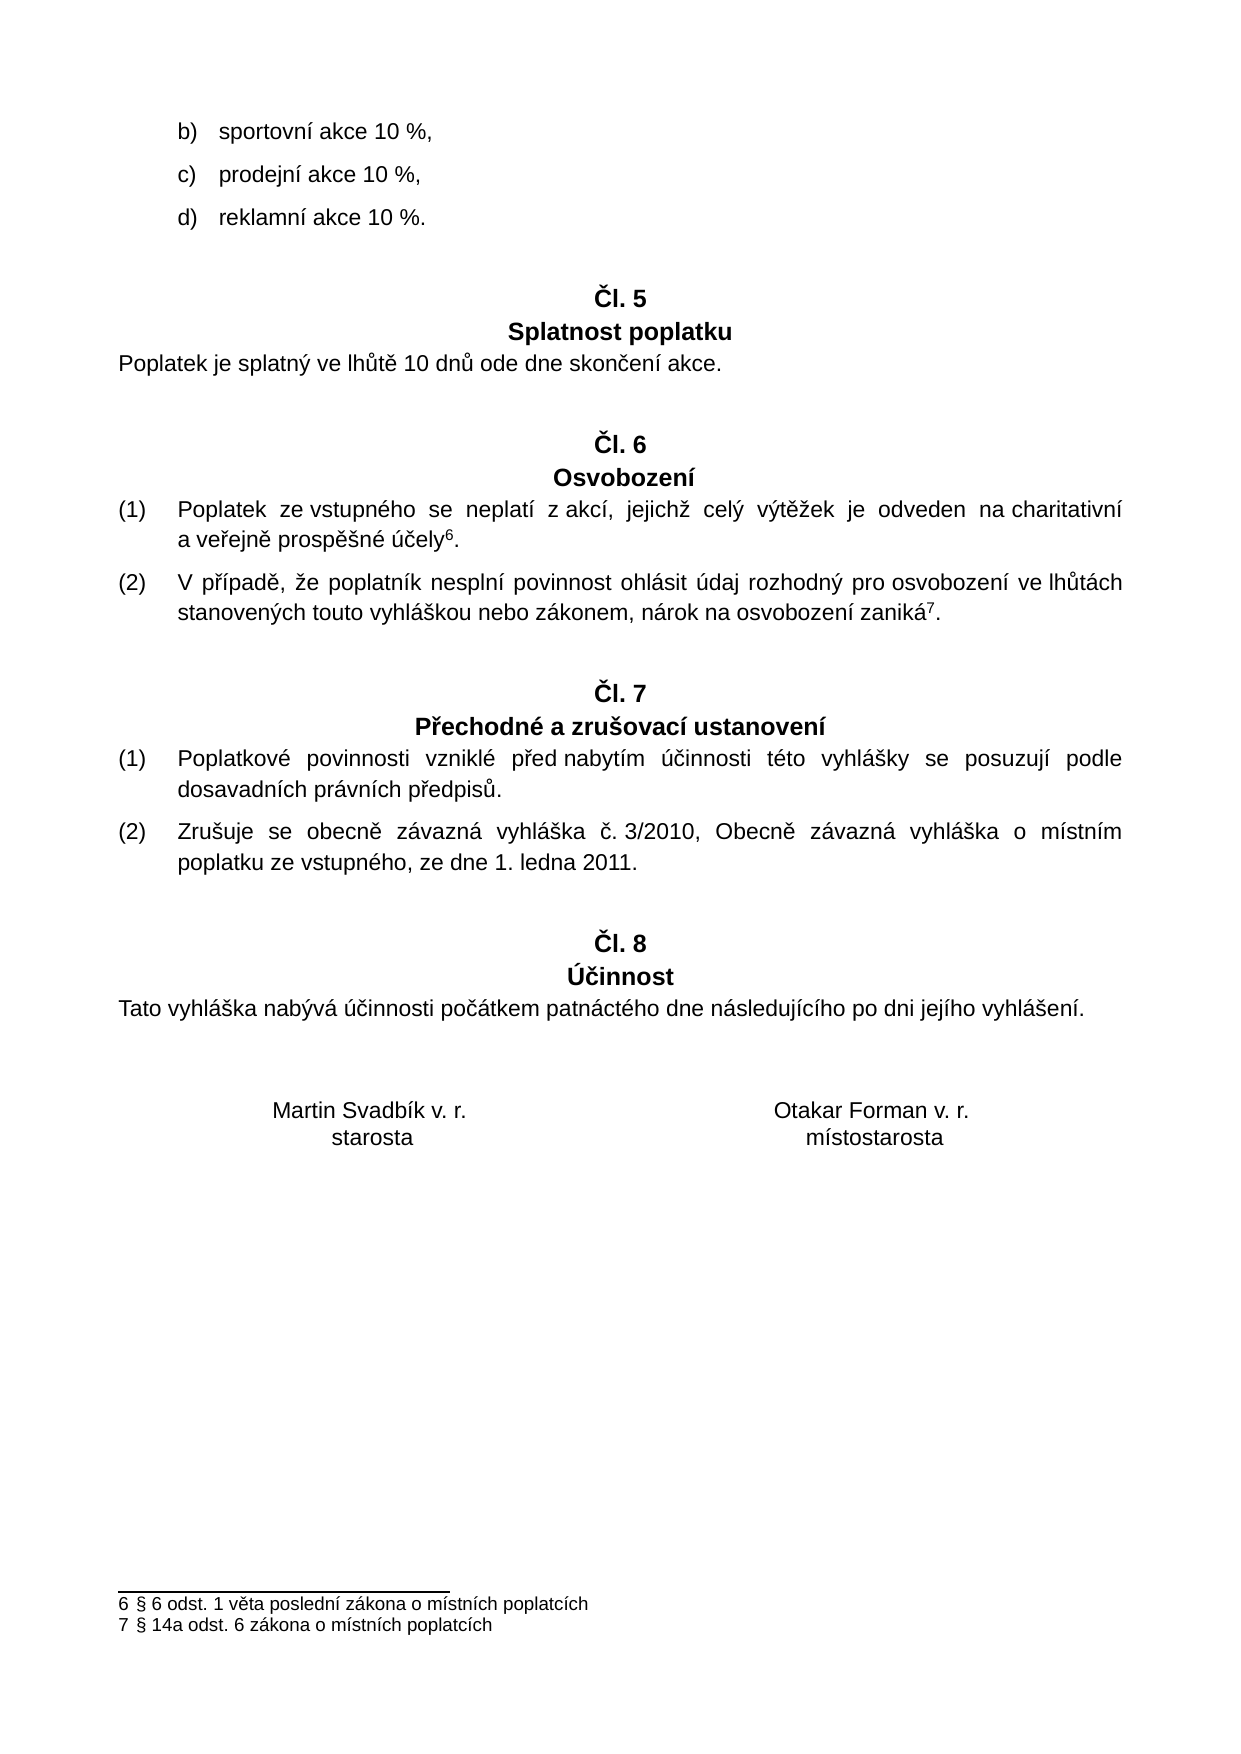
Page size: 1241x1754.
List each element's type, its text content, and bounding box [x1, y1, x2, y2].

text Tato vyhláška nabývá účinnosti počátkem patnáctého dne následujícího po dni jejího vyhlášení. [118, 995, 1122, 1021]
subtitle Čl. 8 Účinnost [118, 929, 1122, 991]
list prodejní akce 10 %, [177, 161, 1122, 187]
list V případě, že poplatník nesplní povinnost ohlásit údaj rozhodný pro osvobození ve lhůtách stanovených touto vyhláškou nebo zákonem, nárok na osvobození zaniká. [118, 569, 1122, 626]
table_header Otakar Forman v. r. místostarosta [620, 1038, 1122, 1156]
table_cell [620, 1156, 1122, 1274]
table_cell [118, 1156, 620, 1274]
subtitle Čl. 5 Splatnost poplatku [118, 284, 1122, 346]
list Zrušuje se obecně závazná vyhláška č. 3/2010, Obecně závazná vyhláška o místním poplatku ze vstupného, ze dne 1. ledna 2011. [118, 818, 1122, 875]
subtitle Čl. 6 Osvobození [118, 430, 1122, 492]
list § 6 odst. 1 věta poslední zákona o místních poplatcích [118, 1592, 1122, 1614]
text Poplatek je splatný ve lhůtě 10 dnů ode dne skončení akce. [118, 350, 1122, 376]
table_header Martin Svadbík v. r. starosta [118, 1038, 620, 1156]
list § 14a odst. 6 zákona o místních poplatcích [118, 1614, 1122, 1635]
list Poplatek ze vstupného se neplatí z akcí, jejichž celý výtěžek je odveden na charitativní a veřejně prospěšné účely. [118, 496, 1122, 553]
list Poplatkové povinnosti vzniklé před nabytím účinnosti této vyhlášky se posuzují podle dosavadních právních předpisů. [118, 745, 1122, 802]
list reklamní akce 10 %. [177, 203, 1122, 230]
subtitle Čl. 7 Přechodné a zrušovací ustanovení [118, 679, 1122, 741]
list sportovní akce 10 %, [177, 118, 1122, 144]
